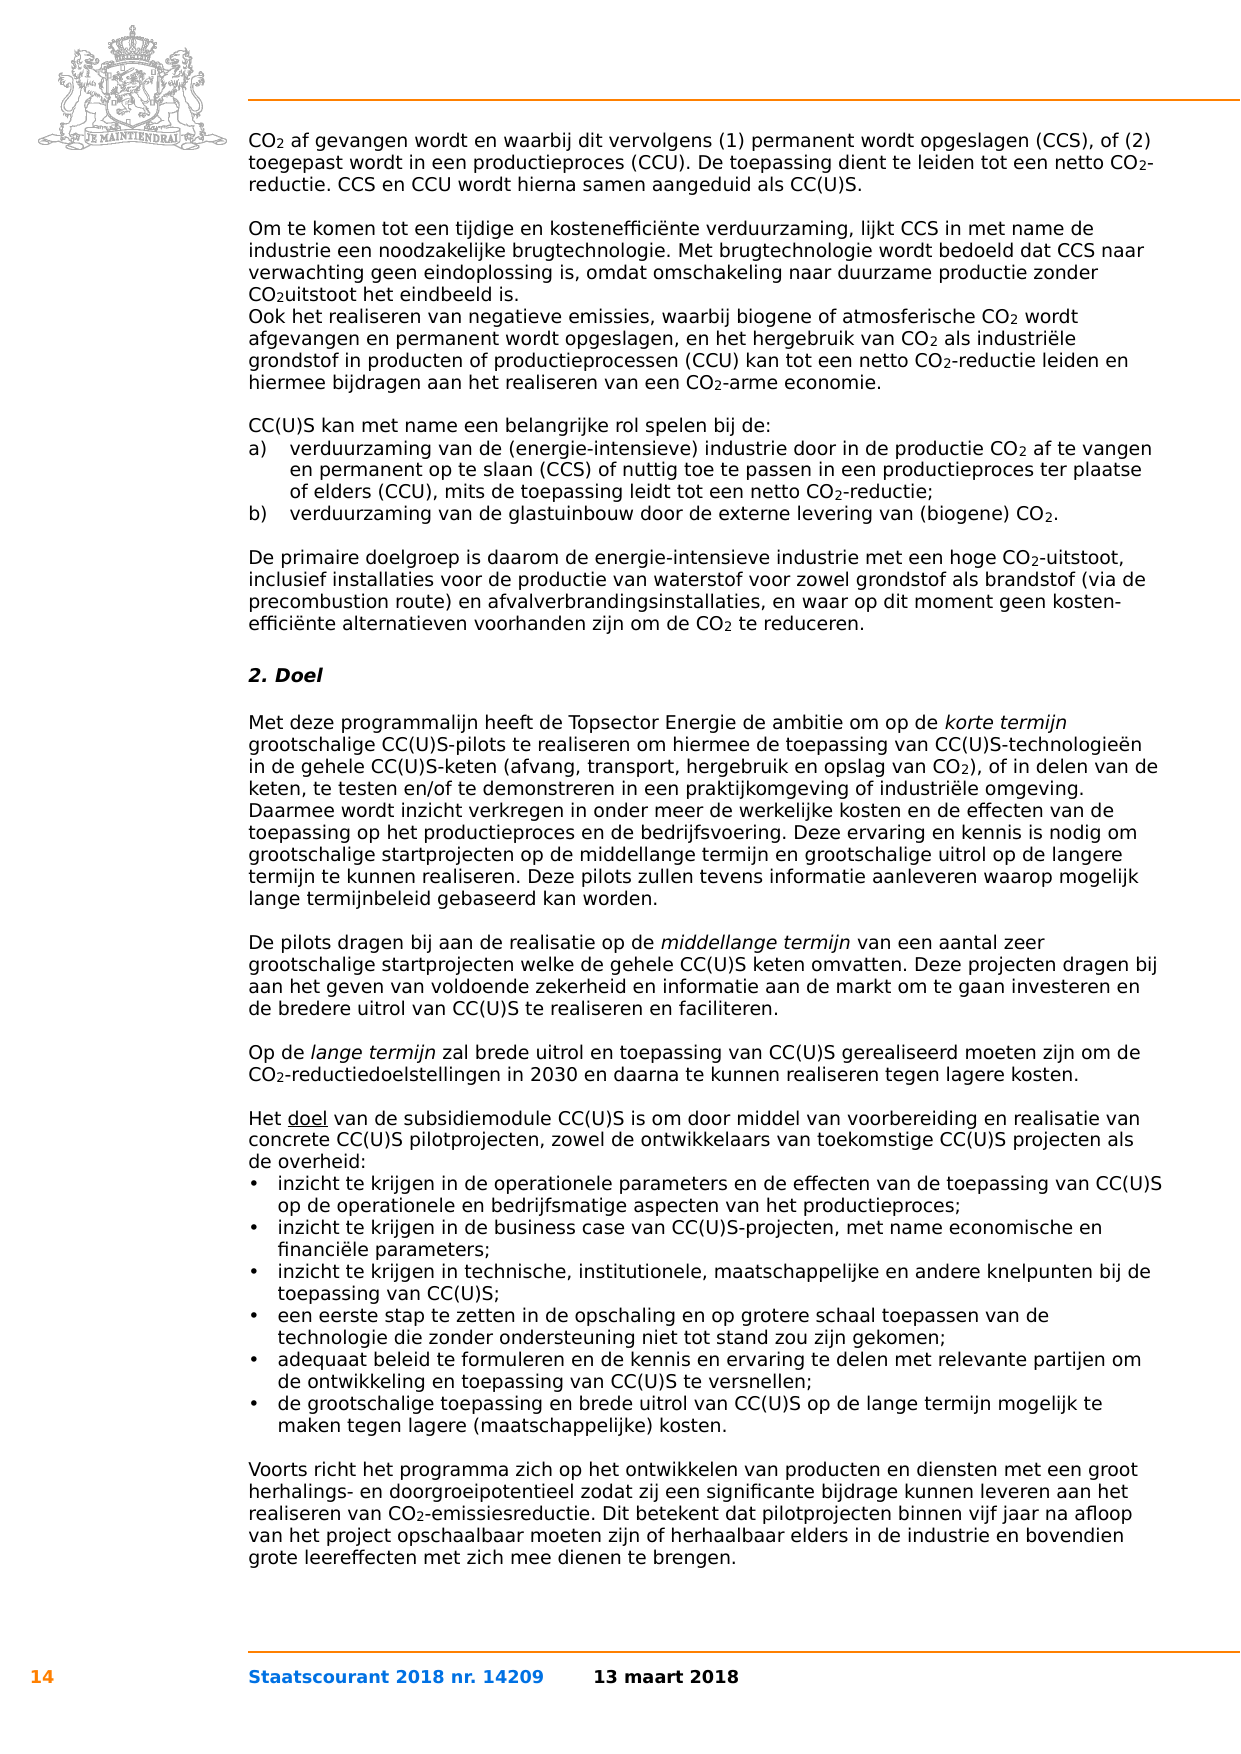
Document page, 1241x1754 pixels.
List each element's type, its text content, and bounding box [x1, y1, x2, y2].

text • inzicht te krijgen in de operationele parameters en de effecten van de toepassing van CC(U)S op de operationele en bedrijfsmatige aspecten van het productieproces; [248, 1173, 1163, 1217]
subtitle 2. Doel [248, 665, 1163, 687]
text CC(U)S kan met name een belangrijke rol spelen bij de: [248, 415, 1163, 437]
text a) verduurzaming van de (energie-intensieve) industrie door in de productie CO2 af te vangen en permanent op te slaan (CCS) of nuttig toe te passen in een productieproces ter plaatse of elders (CCU), mits de toepassing leidt tot een netto CO2-reductie; [248, 437, 1163, 503]
text • een eerste stap te zetten in de opschaling en op grotere schaal toepassen van de technologie die zonder ondersteuning niet tot stand zou zijn gekomen; [248, 1305, 1163, 1349]
text Ook het realiseren van negatieve emissies, waarbij biogene of atmosferische CO2 wordt afgevangen en permanent wordt opgeslagen, en het hergebruik van CO2 als industriële grondstof in producten of productieprocessen (CCU) kan tot een netto CO2-reductie leiden en hiermee bijdragen aan het realiseren van een CO2-arme economie. [248, 306, 1163, 393]
text CO2 af gevangen wordt en waarbij dit vervolgens (1) permanent wordt opgeslagen (CCS), of (2) toegepast wordt in een productieproces (CCU). De toepassing dient te leiden tot een netto CO2-reductie. CCS en CCU wordt hierna samen aangeduid als CC(U)S. [248, 130, 1163, 196]
text b) verduurzaming van de glastuinbouw door de externe levering van (biogene) CO2. [248, 503, 1163, 525]
text • adequaat beleid te formuleren en de kennis en ervaring te delen met relevante partijen om de ontwikkeling en toepassing van CC(U)S te versnellen; [248, 1349, 1163, 1393]
text • inzicht te krijgen in technische, institutionele, maatschappelijke en andere knelpunten bij de toepassing van CC(U)S; [248, 1261, 1163, 1305]
text De primaire doelgroep is daarom de energie-intensieve industrie met een hoge CO2-uitstoot, inclusief installaties voor de productie van waterstof voor zowel grondstof als brandstof (via de precombustion route) en afvalverbrandingsinstallaties, en waar op dit moment geen kosten-efficiënte alternatieven voorhanden zijn om de CO2 te reduceren. [248, 547, 1163, 635]
text Het doel van de subsidiemodule CC(U)S is om door middel van voorbereiding en realisatie van concrete CC(U)S pilotprojecten, zowel de ontwikkelaars van toekomstige CC(U)S projecten als de overheid: [248, 1107, 1163, 1173]
text Met deze programmalijn heeft de Topsector Energie de ambitie om op de korte termijn grootschalige CC(U)S-pilots te realiseren om hiermee de toepassing van CC(U)S-technologieën in de gehele CC(U)S-keten (afvang, transport, hergebruik en opslag van CO2), of in delen van de keten, te testen en/of te demonstreren in een praktijkomgeving of industriële omgeving. Daarmee wordt inzicht verkregen in onder meer de werkelijke kosten en de effecten van de toepassing op het productieproces en de bedrijfsvoering. Deze ervaring en kennis is nodig om grootschalige startprojecten op de middellange termijn en grootschalige uitrol op de langere termijn te kunnen realiseren. Deze pilots zullen tevens informatie aanleveren waarop mogelijk lange termijnbeleid gebaseerd kan worden. [248, 712, 1163, 910]
text • de grootschalige toepassing en brede uitrol van CC(U)S op de lange termijn mogelijk te maken tegen lagere (maatschappelijke) kosten. [248, 1393, 1163, 1437]
text De pilots dragen bij aan de realisatie op de middellange termijn van een aantal zeer grootschalige startprojecten welke de gehele CC(U)S keten omvatten. Deze projecten dragen bij aan het geven van voldoende zekerheid en informatie aan de markt om te gaan investeren en de bredere uitrol van CC(U)S te realiseren en faciliteren. [248, 932, 1163, 1020]
text • inzicht te krijgen in de business case van CC(U)S-projecten, met name economische en financiële parameters; [248, 1217, 1163, 1261]
picture [38, 25, 227, 150]
text Om te komen tot een tijdige en kostenefficiënte verduurzaming, lijkt CCS in met name de industrie een noodzakelijke brugtechnologie. Met brugtechnologie wordt bedoeld dat CCS naar verwachting geen eindoplossing is, omdat omschakeling naar duurzame productie zonder CO2uitstoot het eindbeeld is. [248, 218, 1163, 306]
text Op de lange termijn zal brede uitrol en toepassing van CC(U)S gerealiseerd moeten zijn om de CO2-reductiedoelstellingen in 2030 en daarna te kunnen realiseren tegen lagere kosten. [248, 1042, 1163, 1086]
text Voorts richt het programma zich op het ontwikkelen van producten en diensten met een groot herhalings- en doorgroeipotentieel zodat zij een significante bijdrage kunnen leveren aan het realiseren van CO2-emissiesreductie. Dit betekent dat pilotprojecten binnen vijf jaar na afloop van het project opschaalbaar moeten zijn of herhaalbaar elders in de industrie en bovendien grote leereffecten met zich mee dienen te brengen. [248, 1459, 1163, 1569]
